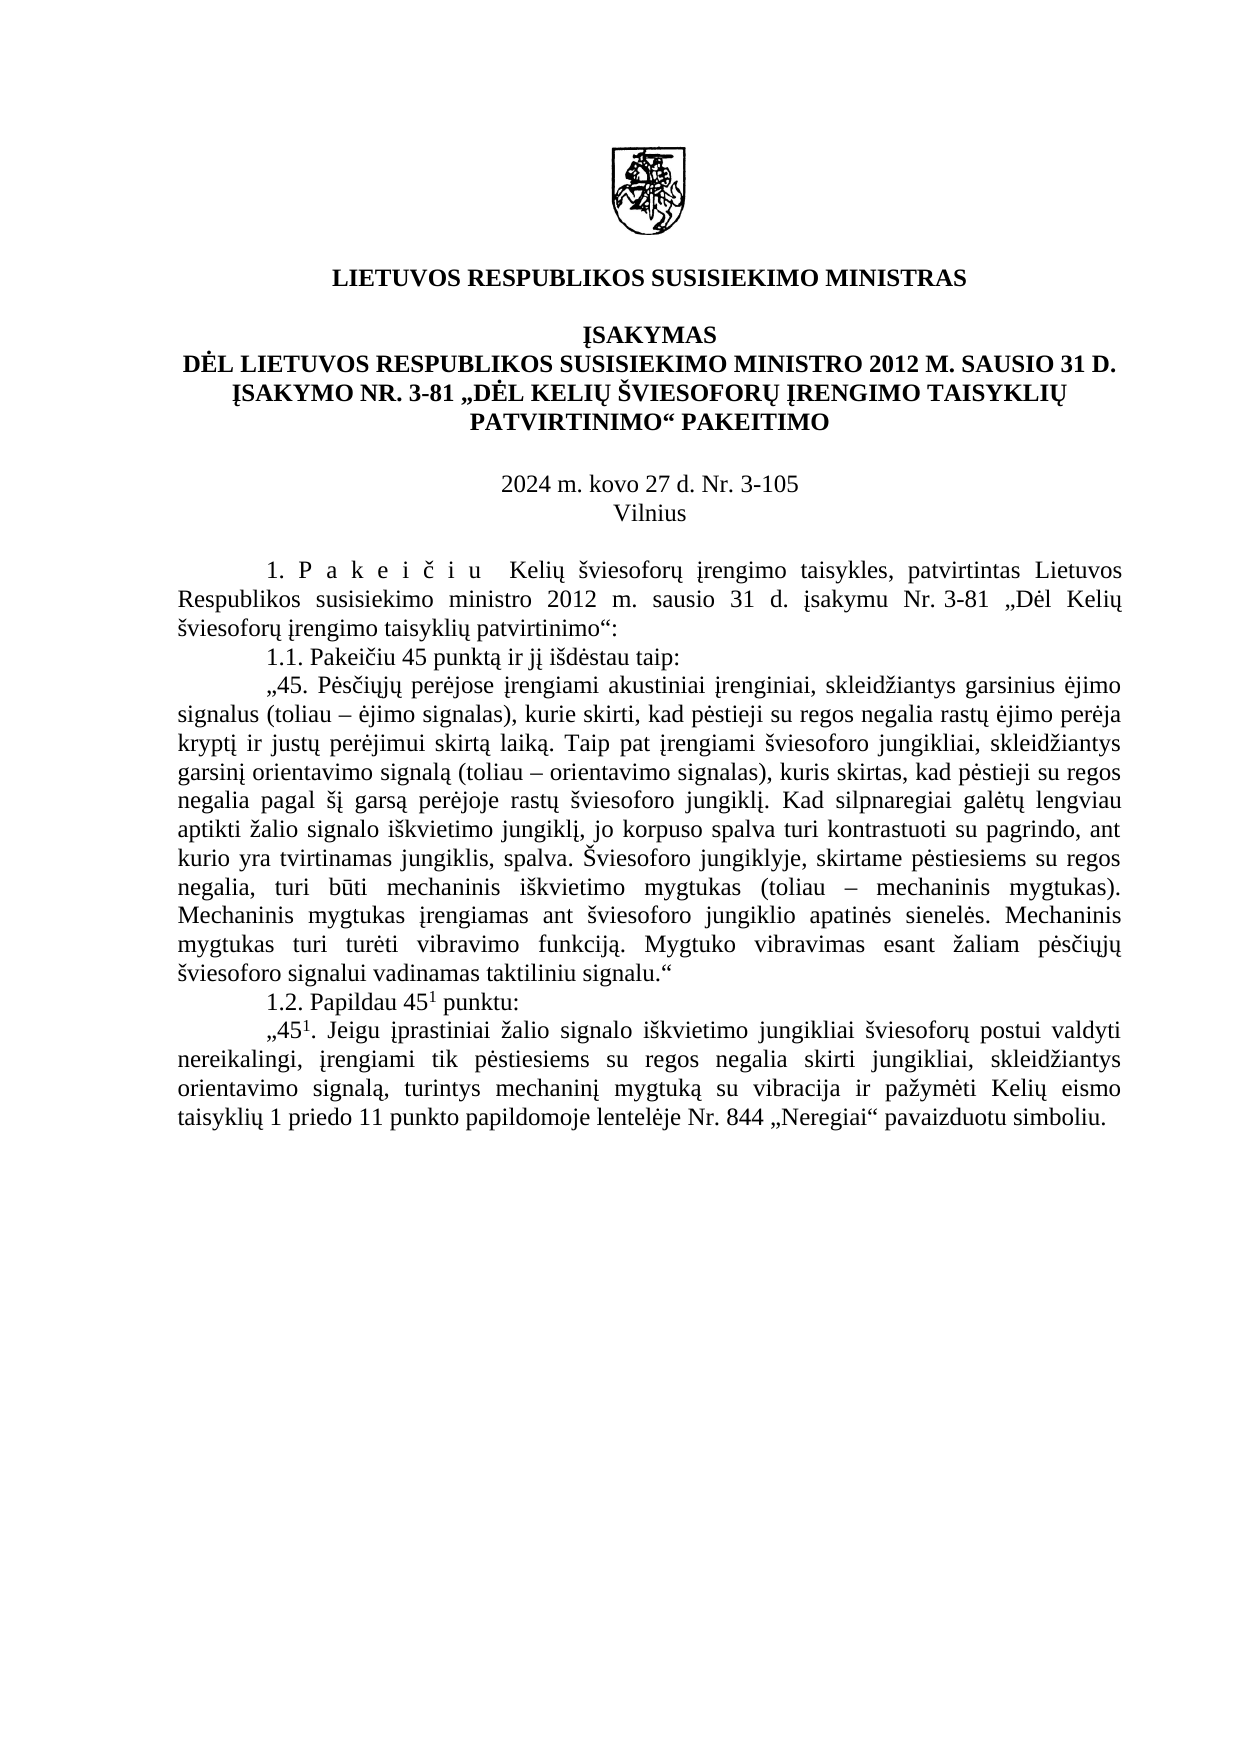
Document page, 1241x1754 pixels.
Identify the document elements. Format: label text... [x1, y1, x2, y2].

text 1. P a k e i č i u Kelių šviesoforų įrengimo taisykles, patvirtintas Lietuvos Respublikos susisiekimo ministro 2012 m. sausio 31 d. įsakymu Nr. 3-81 „Dėl Kelių šviesoforų įrengimo taisyklių patvirtinimo“: [177, 555, 1122, 642]
text DĖL LIETUVOS RESPUBLIKOS SUSISIEKIMO MINISTRO 2012 M. SAUSIO 31 D. ĮSAKYMO NR. 3-81 „DĖL KELIŲ ŠVIESOFORŲ ĮRENGIMO TAISYKLIŲ PATVIRTINIMO“ PAKEITIMO [177, 349, 1122, 436]
text „45. Pėsčiųjų perėjose įrengiami akustiniai įrenginiai, skleidžiantys garsinius ėjimo signalus (toliau – ėjimo signalas), kurie skirti, kad pėstieji su regos negalia rastų ėjimo perėja kryptį ir justų perėjimui skirtą laiką. Taip pat įrengiami šviesoforo jungikliai, skleidžiantys garsinį orientavimo signalą (toliau – orientavimo signalas), kuris skirtas, kad pėstieji su regos negalia pagal šį garsą perėjoje rastų šviesoforo jungiklį. Kad silpnaregiai galėtų lengviau aptikti žalio signalo iškvietimo jungiklį, jo korpuso spalva turi kontrastuoti su pagrindo, ant kurio yra tvirtinamas jungiklis, spalva. Šviesoforo jungiklyje, skirtame pėstiesiems su regos negalia, turi būti mechaninis iškvietimo mygtukas (toliau – mechaninis mygtukas). Mechaninis mygtukas įrengiamas ant šviesoforo jungiklio apatinės sienelės. Mechaninis mygtukas turi turėti vibravimo funkciją. Mygtuko vibravimas esant žaliam pėsčiųjų šviesoforo signalui vadinamas taktiliniu signalu.“ [177, 670, 1122, 987]
text 2024 m. kovo 27 d. Nr. 3-105 [177, 469, 1122, 498]
text Vilnius [177, 498, 1122, 527]
text LIETUVOS RESPUBLIKOS SUSISIEKIMO MINISTRAS [177, 263, 1122, 292]
text 1.2. Papildau 451 punktu: [177, 987, 1122, 1015]
text ĮSAKYMAS [177, 321, 1122, 349]
text „451. Jeigu įprastiniai žalio signalo iškvietimo jungikliai šviesoforų postui valdyti nereikalingi, įrengiami tik pėstiesiems su regos negalia skirti jungikliai, skleidžiantys orientavimo signalą, turintys mechaninį mygtuką su vibracija ir pažymėti Kelių eismo taisyklių 1 priedo 11 punkto papildomoje lentelėje Nr. 844 „Neregiai“ pavaizduotu simboliu. [177, 1015, 1122, 1130]
text 1.1. Pakeičiu 45 punktą ir jį išdėstau taip: [177, 642, 1122, 670]
